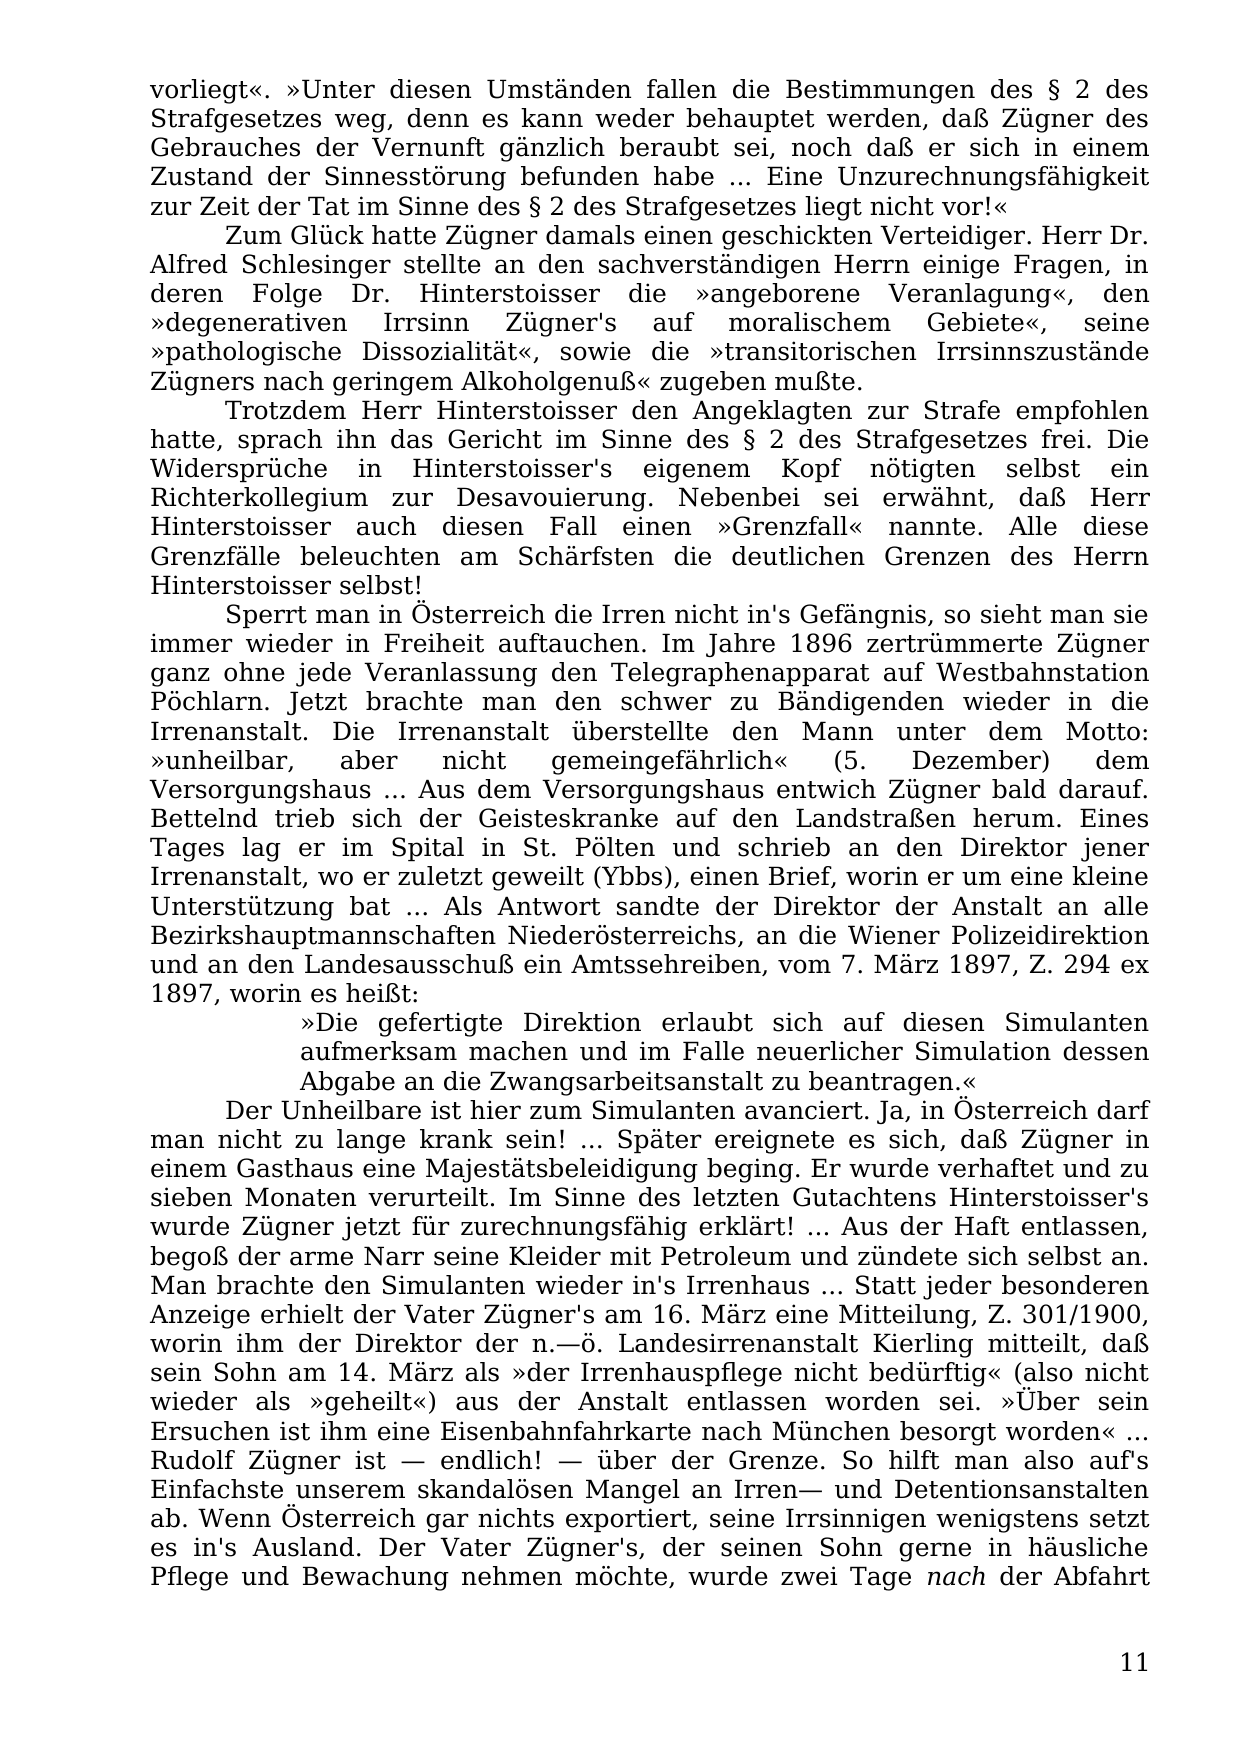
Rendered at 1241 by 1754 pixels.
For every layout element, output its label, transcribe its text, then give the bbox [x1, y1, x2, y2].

text »Die gefertigte Direktion erlaubt sich auf diesen Simulanten aufmerksam machen und im Falle neuerlicher Simulation dessen Abgabe an die Zwangsarbeitsanstalt zu beantragen.« [300, 1008, 1151, 1096]
text Zum Glück hatte Zügner damals einen geschickten Verteidiger. Herr Dr. Alfred Schlesinger stellte an den sachverständigen Herrn einige Fragen, in deren Folge Dr. Hinterstoisser die »angeborene Veranlagung«, den »degenerativen Irrsinn Zügner's auf moralischem Gebiete«, seine »pathologische Dissozialität«, sowie die »transitorischen Irrsinnszustände Zügners nach geringem Alkoholgenuß« zugeben mußte. [150, 221, 1151, 396]
text vorliegt«. »Unter diesen Umständen fallen die Bestimmungen des § 2 des Strafgesetzes weg, denn es kann weder behauptet werden, daß Zügner des Gebrauches der Vernunft gänzlich beraubt sei, noch daß er sich in einem Zustand der Sinnesstörung befunden habe ... Eine Unzurechnungsfähigkeit zur Zeit der Tat im Sinne des § 2 des Strafgesetzes liegt nicht vor!« [150, 75, 1151, 221]
text Trotzdem Herr Hinterstoisser den Angeklagten zur Strafe empfohlen hatte, sprach ihn das Gericht im Sinne des § 2 des Strafgesetzes frei. Die Widersprüche in Hinterstoisser's eigenem Kopf nötigten selbst ein Richterkollegium zur Desavouierung. Nebenbei sei erwähnt, daß Herr Hinterstoisser auch diesen Fall einen »Grenzfall« nannte. Alle diese Grenzfälle beleuchten am Schärfsten die deutlichen Grenzen des Herrn Hinterstoisser selbst! [150, 396, 1151, 600]
text Sperrt man in Österreich die Irren nicht in's Gefängnis, so sieht man sie immer wieder in Freiheit auftauchen. Im Jahre 1896 zertrümmerte Zügner ganz ohne jede Veranlassung den Telegraphenapparat auf Westbahnstation Pöchlarn. Jetzt brachte man den schwer zu Bändigenden wieder in die Irrenanstalt. Die Irrenanstalt überstellte den Mann unter dem Motto: »unheilbar, aber nicht gemeingefährlich« (5. Dezember) dem Versorgungshaus ... Aus dem Versorgungshaus entwich Zügner bald darauf. Bettelnd trieb sich der Geisteskranke auf den Landstraßen herum. Eines Tages lag er im Spital in St. Pölten und schrieb an den Direktor jener Irrenanstalt, wo er zuletzt geweilt (Ybbs), einen Brief, worin er um eine kleine Unterstützung bat ... Als Antwort sandte der Direktor der Anstalt an alle Bezirkshauptmannschaften Niederösterreichs, an die Wiener Polizeidirektion und an den Landesausschuß ein Amtssehreiben, vom 7. März 1897, Z. 294 ex 1897, worin es heißt: [150, 600, 1151, 1008]
text Der Unheilbare ist hier zum Simulanten avanciert. Ja, in Österreich darf man nicht zu lange krank sein! ... Später ereignete es sich, daß Zügner in einem Gasthaus eine Majestätsbeleidigung beging. Er wurde verhaftet und zu sieben Monaten verurteilt. Im Sinne des letzten Gutachtens Hinterstoisser's wurde Zügner jetzt für zurechnungsfähig erklärt! ... Aus der Haft entlassen, begoß der arme Narr seine Kleider mit Petroleum und zündete sich selbst an. Man brachte den Simulanten wieder in's Irrenhaus ... Statt jeder besonderen Anzeige erhielt der Vater Zügner's am 16. März eine Mitteilung, Z. 301/1900, worin ihm der Direktor der n.—ö. Landesirrenanstalt Kierling mitteilt, daß sein Sohn am 14. März als »der Irrenhauspflege nicht bedürftig« (also nicht wieder als »geheilt«) aus der Anstalt entlassen worden sei. »Über sein Ersuchen ist ihm eine Eisenbahnfahrkarte nach München besorgt worden« ... Rudolf Zügner ist — endlich! — über der Grenze. So hilft man also auf's Einfachste unserem skandalösen Mangel an Irren— und Detentionsanstalten ab. Wenn Österreich gar nichts exportiert, seine Irrsinnigen wenigstens setzt es in's Ausland. Der Vater Zügner's, der seinen Sohn gerne in häusliche Pflege und Bewachung nehmen möchte, wurde zwei Tage nach der Abfahrt [150, 1096, 1151, 1592]
